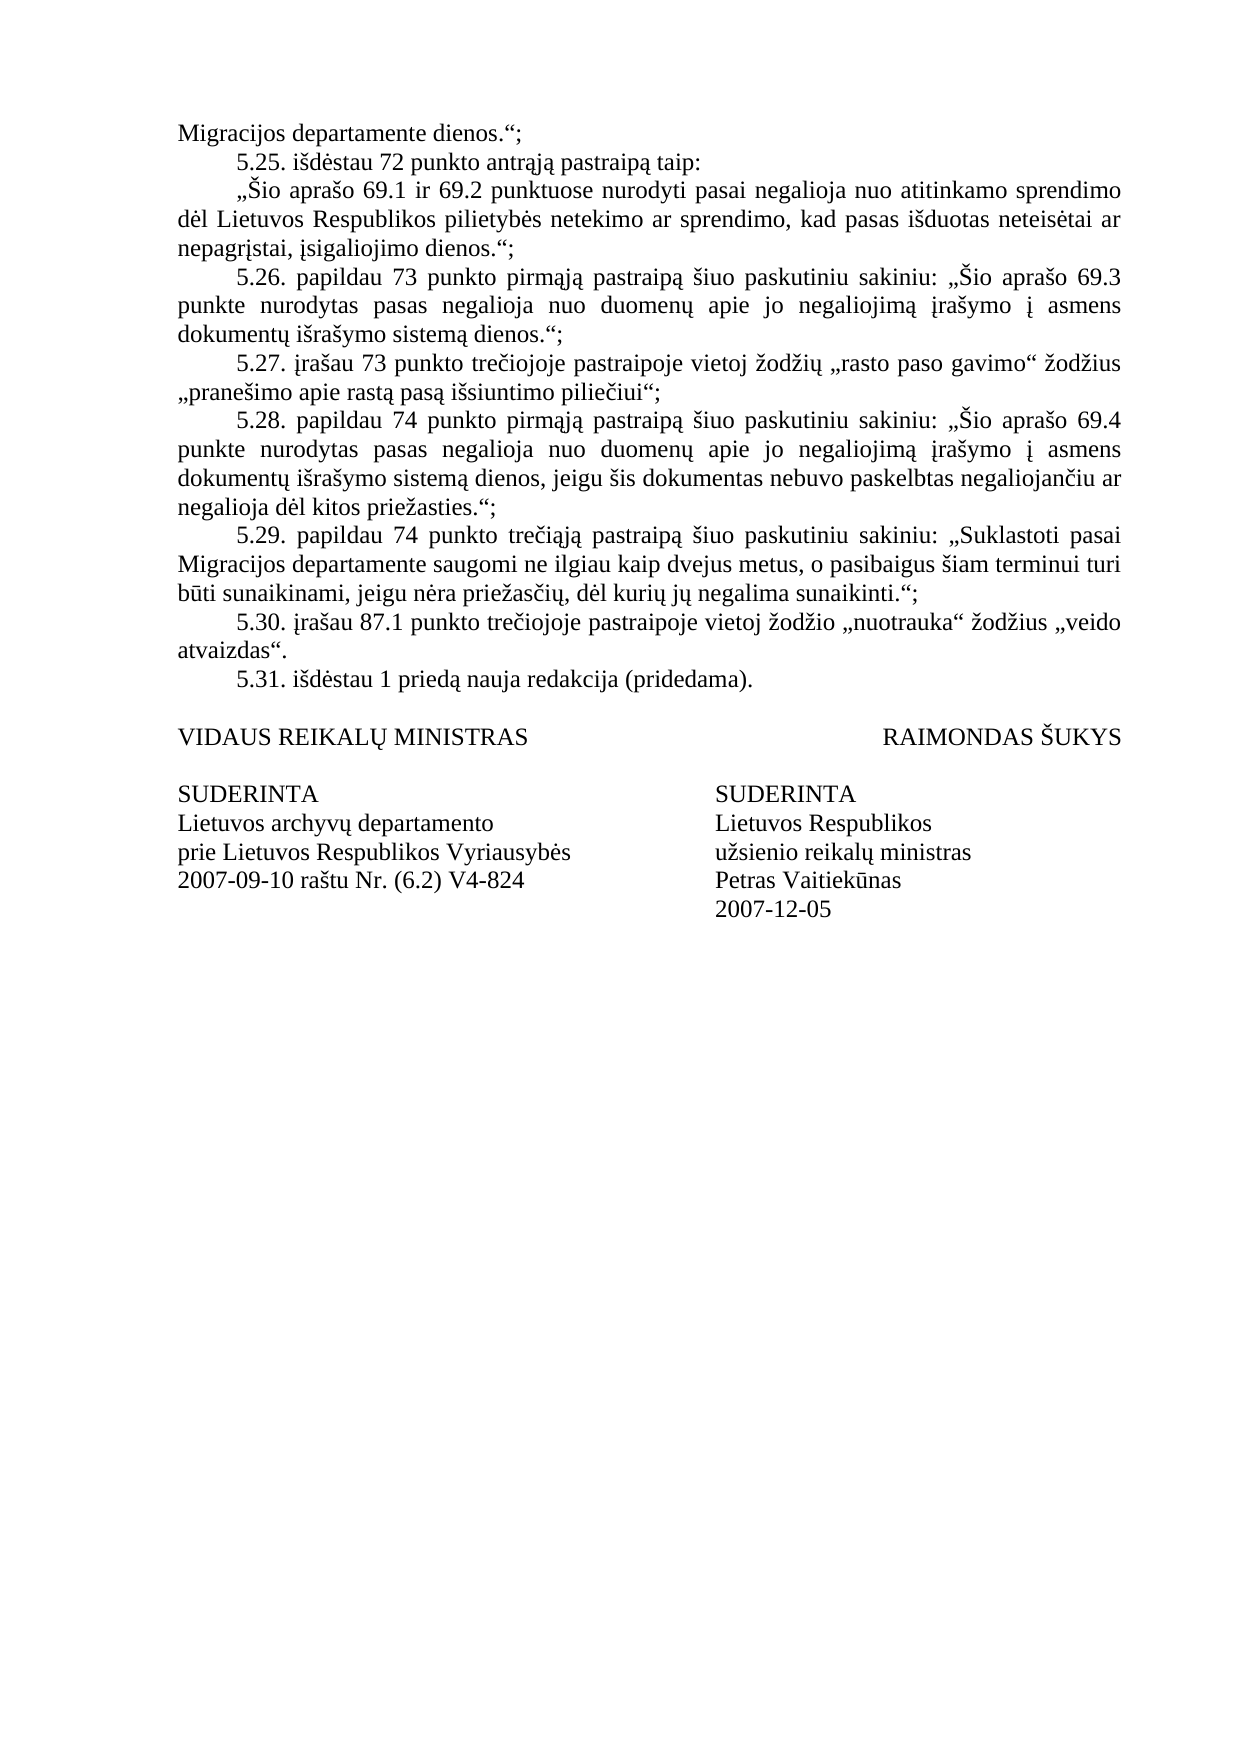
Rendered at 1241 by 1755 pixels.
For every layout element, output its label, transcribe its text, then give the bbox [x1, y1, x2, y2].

text Lietuvos archyvų departamento Lietuvos Respublikos [177, 808, 1122, 837]
text „Šio aprašo 69.1 ir 69.2 punktuose nurodyti pasai negalioja nuo atitinkamo sprendimo dėl Lietuvos Respublikos pilietybės netekimo ar sprendimo, kad pasas išduotas neteisėtai ar nepagrįstai, įsigaliojimo dienos.“; [177, 176, 1122, 262]
text 5.25. išdėstau 72 punkto antrąją pastraipą taip: [177, 147, 1122, 176]
text Migracijos departamente dienos.“; [177, 118, 1122, 147]
text VIDAUS REIKALŲ MINISTRAS RAIMONDAS ŠUKYS [177, 722, 1122, 751]
text 2007-12-05 [715, 894, 1122, 923]
text 2007-09-10 raštu Nr. (6.2) V4-824 Petras Vaitiekūnas [177, 866, 1122, 894]
text prie Lietuvos Respublikos Vyriausybės užsienio reikalų ministras [177, 837, 1122, 866]
text 5.30. įrašau 87.1 punkto trečiojoje pastraipoje vietoj žodžio „nuotrauka“ žodžius „veido atvaizdas“. [177, 607, 1122, 664]
text SUDERINTA SUDERINTA [177, 779, 1122, 808]
text 5.28. papildau 74 punkto pirmąją pastraipą šiuo paskutiniu sakiniu: „Šio aprašo 69.4 punkte nurodytas pasas negalioja nuo duomenų apie jo negaliojimą įrašymo į asmens dokumentų išrašymo sistemą dienos, jeigu šis dokumentas nebuvo paskelbtas negaliojančiu ar negalioja dėl kitos priežasties.“; [177, 406, 1122, 521]
text 5.31. išdėstau 1 priedą nauja redakcija (pridedama). [177, 664, 1122, 693]
text 5.29. papildau 74 punkto trečiąją pastraipą šiuo paskutiniu sakiniu: „Suklastoti pasai Migracijos departamente saugomi ne ilgiau kaip dvejus metus, o pasibaigus šiam terminui turi būti sunaikinami, jeigu nėra priežasčių, dėl kurių jų negalima sunaikinti.“; [177, 521, 1122, 607]
text 5.26. papildau 73 punkto pirmąją pastraipą šiuo paskutiniu sakiniu: „Šio aprašo 69.3 punkte nurodytas pasas negalioja nuo duomenų apie jo negaliojimą įrašymo į asmens dokumentų išrašymo sistemą dienos.“; [177, 262, 1122, 348]
text 5.27. įrašau 73 punkto trečiojoje pastraipoje vietoj žodžių „rasto paso gavimo“ žodžius „pranešimo apie rastą pasą išsiuntimo piliečiui“; [177, 348, 1122, 406]
